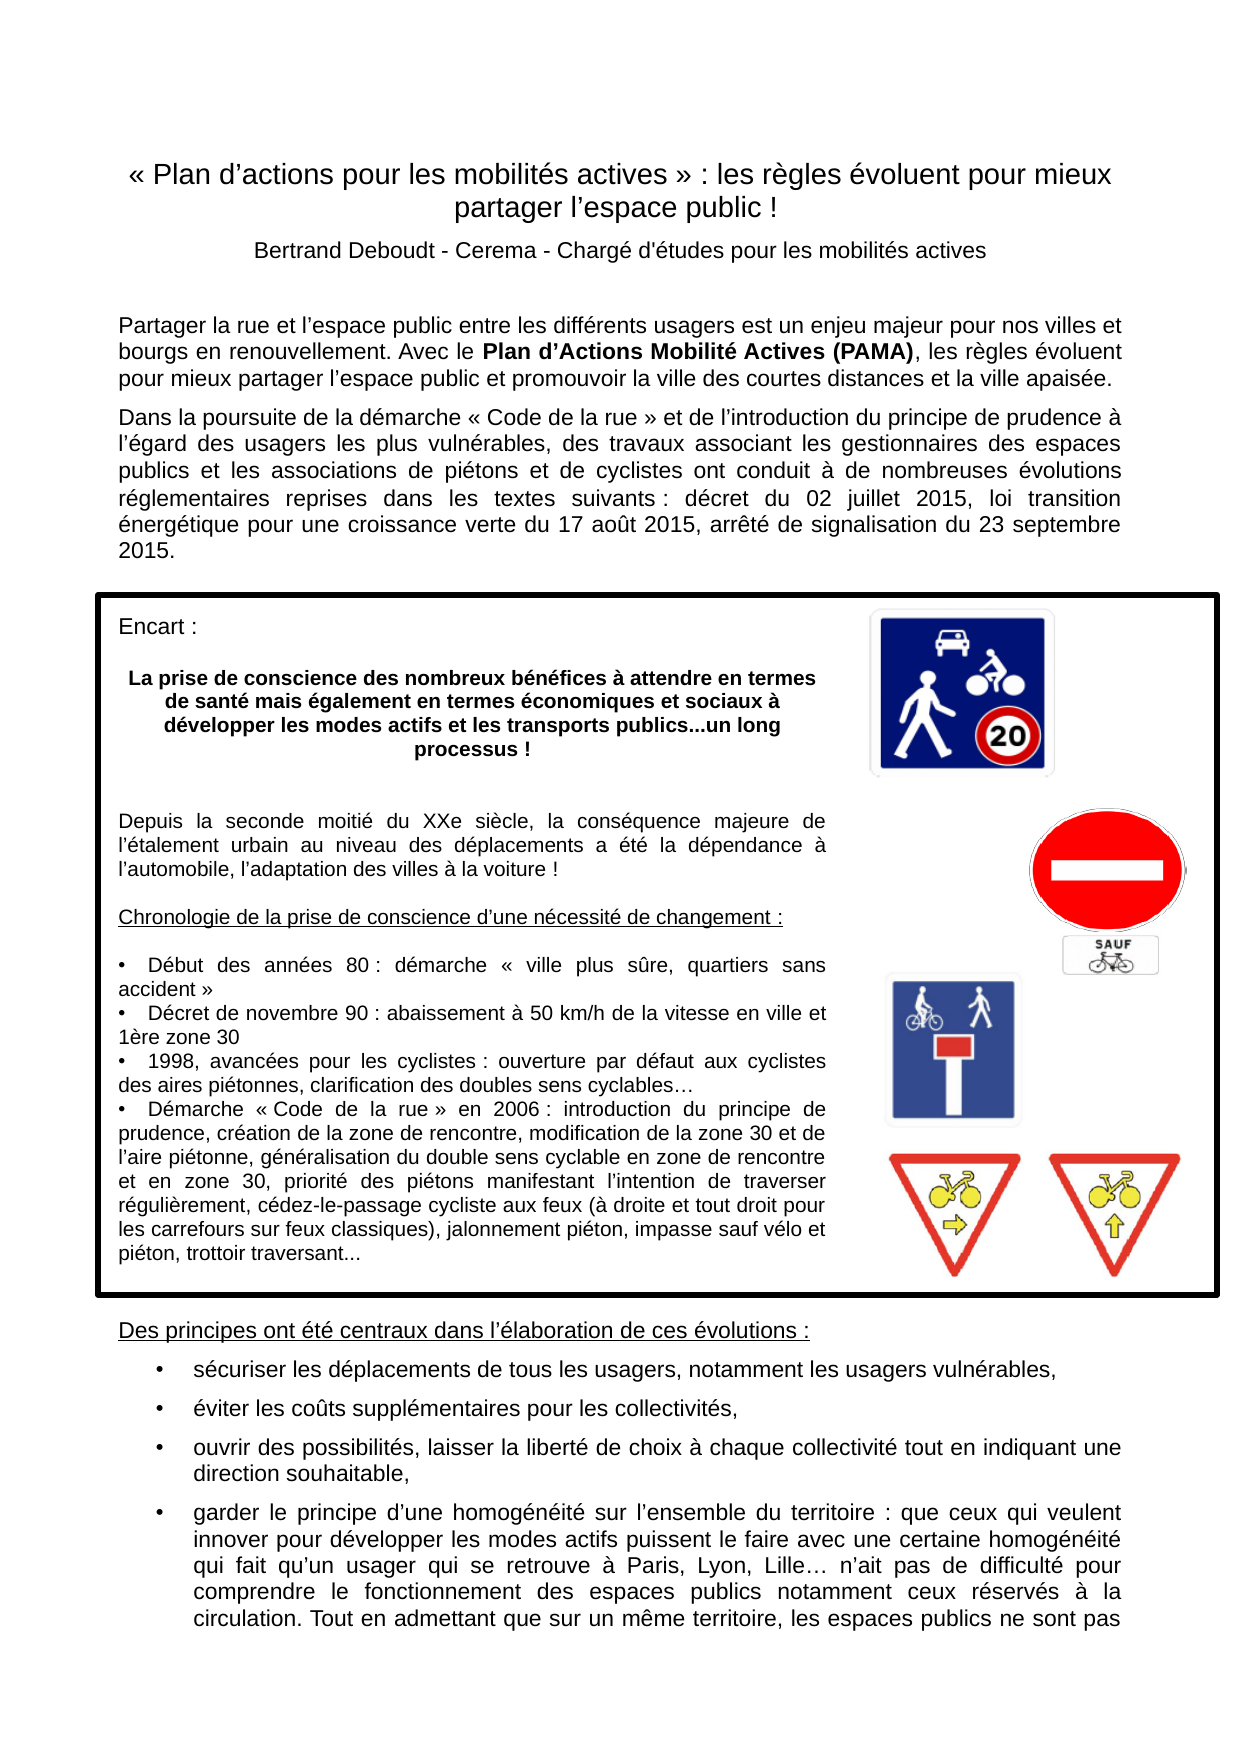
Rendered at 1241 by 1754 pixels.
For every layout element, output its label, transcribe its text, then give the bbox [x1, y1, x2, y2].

list Démarche « Code de la rue » en 2006 : introduction du principe de prudence, création de la zone de rencontre, modification de la zone 30 et de l’aire piétonne, généralisation du double sens cyclable en zone de rencontre et en zone 30, priorité des piétons manifestant l’intention de traverser régulièrement, cédez-le-passage cycliste aux feux (à droite et tout droit pour les carrefours sur feux classiques), jalonnement piéton, impasse sauf vélo et piéton, trottoir traversant... [118, 1097, 827, 1265]
list ouvrir des possibilités, laisser la liberté de choix à chaque collectivité tout en indiquant une direction souhaitable, [156, 1434, 1122, 1487]
list 1998, avancées pour les cyclistes : ouverture par défaut aux cyclistes des aires piétonnes, clarification des doubles sens cyclables… [118, 1049, 827, 1097]
text [1061, 613, 1122, 639]
text Depuis la seconde moitié du XXe siècle, la conséquence majeure de l’étalement urbain au niveau des déplacements a été la dépendance à l’automobile, l’adaptation des villes à la voiture ! [118, 809, 827, 881]
list sécuriser les déplacements de tous les usagers, notamment les usagers vulnérables, [156, 1356, 1122, 1383]
text La prise de conscience des nombreux bénéfices à attendre en termes de santé mais également en termes économiques et sociaux à développer les modes actifs et les transports publics...un long processus ! [118, 665, 827, 761]
text « Plan d’actions pour les mobilités actives » : les règles évoluent pour mieux partager l’espace public ! [118, 157, 1122, 224]
text Partager la rue et l’espace public entre les différents usagers est un enjeu majeur pour nos villes et bourgs en renouvellement. Avec le Plan d’Actions Mobilité Actives (PAMA), les règles évoluent pour mieux partager l’espace public et promouvoir la ville des courtes distances et la ville apaisée. [118, 312, 1122, 391]
list garder le principe d’une homogénéité sur l’ensemble du territoire : que ceux qui veulent innover pour développer les modes actifs puissent le faire avec une certaine homogénéité qui fait qu’un usager qui se retrouve à Paris, Lyon, Lille… n’ait pas de difficulté pour comprendre le fonctionnement des espaces publics notamment ceux réservés à la circulation. Tout en admettant que sur un même territoire, les espaces publics ne sont pas [156, 1499, 1122, 1631]
text Dans la poursuite de la démarche « Code de la rue » et de l’introduction du principe de prudence à l’égard des usagers les plus vulnérables, des travaux associant les gestionnaires des espaces publics et les associations de piétons et de cyclistes ont conduit à de nombreuses évolutions réglementaires reprises dans les textes suivants : décret du 02 juillet 2015, loi transition énergétique pour une croissance verte du 17 août 2015, arrêté de signalisation du 23 septembre 2015. [118, 403, 1122, 564]
picture [885, 1141, 1189, 1283]
picture [868, 603, 1061, 783]
text Chronologie de la prise de conscience d’une nécessité de changement : [118, 905, 827, 929]
picture [874, 799, 1194, 1134]
list éviter les coûts supplémentaires pour les collectivités, [156, 1395, 1122, 1421]
text Des principes ont été centraux dans l’élaboration de ces évolutions : [118, 1317, 1122, 1344]
text Bertrand Deboudt - Cerema - Chargé d'études pour les mobilités actives [118, 237, 1122, 263]
list Début des années 80 : démarche « ville plus sûre, quartiers sans accident » [118, 953, 827, 1001]
list Décret de novembre 90 : abaissement à 50 km/h de la vitesse en ville et 1ère zone 30 [118, 1001, 827, 1049]
text Encart : [118, 613, 868, 639]
